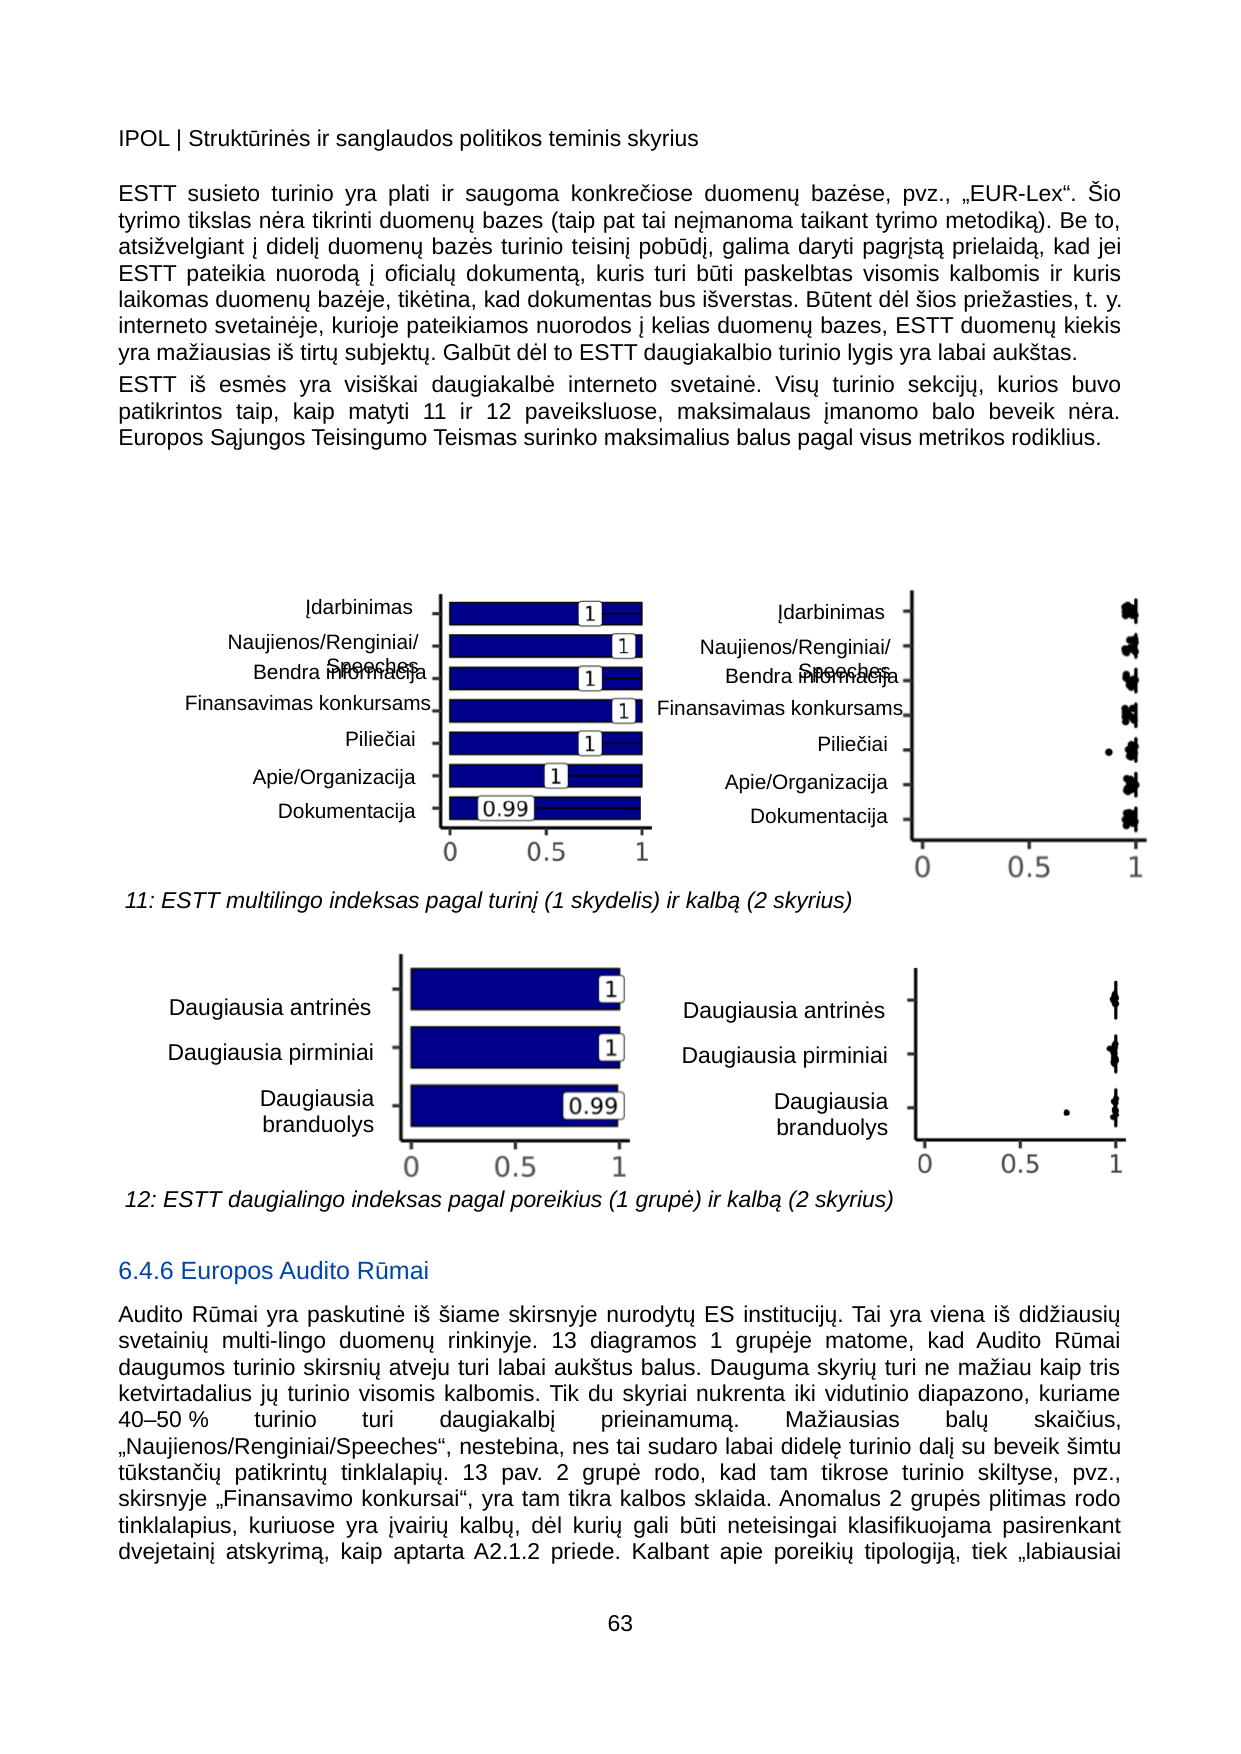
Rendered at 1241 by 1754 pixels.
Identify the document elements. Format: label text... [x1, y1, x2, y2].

picture [431, 587, 658, 867]
text 11: ESTT multilingo indeksas pagal turinį (1 skydelis) ir kalbą (2 skyrius) [118, 597, 1154, 914]
text ESTT iš esmės yra visiškai daugiakalbė interneto svetainė. Visų turinio sekcijų, kurios buvo patikrintos taip, kaip matyti 11 ir 12 paveiksluose, maksimalaus įmanomo balo beveik nėra. Europos Sąjungos Teisingumo Teismas surinko maksimalius balus pagal visus metrikos rodiklius. [118, 371, 1122, 450]
text ESTT susieto turinio yra plati ir saugoma konkrečiose duomenų bazėse, pvz., „EUR-Lex“. Šio tyrimo tikslas nėra tikrinti duomenų bazes (taip pat tai neįmanoma taikant tyrimo metodiką). Be to, atsižvelgiant į didelį duomenų bazės turinio teisinį pobūdį, galima daryti pagrįstą prielaidą, kad jei ESTT pateikia nuorodą į oficialų dokumentą, kuris turi būti paskelbtas visomis kalbomis ir kuris laikomas duomenų bazėje, tikėtina, kad dokumentas bus išverstas. Būtent dėl šios priežasties, t. y. interneto svetainėje, kurioje pateikiamos nuorodos į kelias duomenų bazes, ESTT duomenų kiekis yra mažiausias iš tirtų subjektų. Galbūt dėl to ESTT daugiakalbio turinio lygis yra labai aukštas. [118, 180, 1122, 365]
picture [898, 584, 1154, 888]
text Audito Rūmai yra paskutinė iš šiame skirsnyje nurodytų ES institucijų. Tai yra viena iš didžiausių svetainių multi-lingo duomenų rinkinyje. 13 diagramos 1 grupėje matome, kad Audito Rūmai daugumos turinio skirsnių atveju turi labai aukštus balus. Dauguma skyrių turi ne mažiau kaip tris ketvirtadalius jų turinio visomis kalbomis. Tik du skyriai nukrenta iki vidutinio diapazono, kuriame 40–50 % turinio turi daugiakalbį prieinamumą. Mažiausias balų skaičius, „Naujienos/Renginiai/Speeches“, nestebina, nes tai sudaro labai didelę turinio dalį su beveik šimtu tūkstančių patikrintų tinklalapių. 13 pav. 2 grupė rodo, kad tam tikrose turinio skiltyse, pvz., skirsnyje „Finansavimo konkursai“, yra tam tikra kalbos sklaida. Anomalus 2 grupės plitimas rodo tinklalapius, kuriuose yra įvairių kalbų, dėl kurių gali būti neteisingai klasifikuojama pasirenkant dvejetainį atskyrimą, kaip aptarta A2.1.2 priede. Kalbant apie poreikių tipologiją, tiek „labiausiai [118, 1301, 1122, 1564]
picture [902, 964, 1130, 1183]
text 12: ESTT daugialingo indeksas pagal poreikius (1 grupė) ir kalbą (2 skyrius) [118, 962, 1130, 1212]
subtitle 6.4.6 Europos Audito Rūmai [118, 1256, 1122, 1285]
picture [389, 949, 634, 1186]
